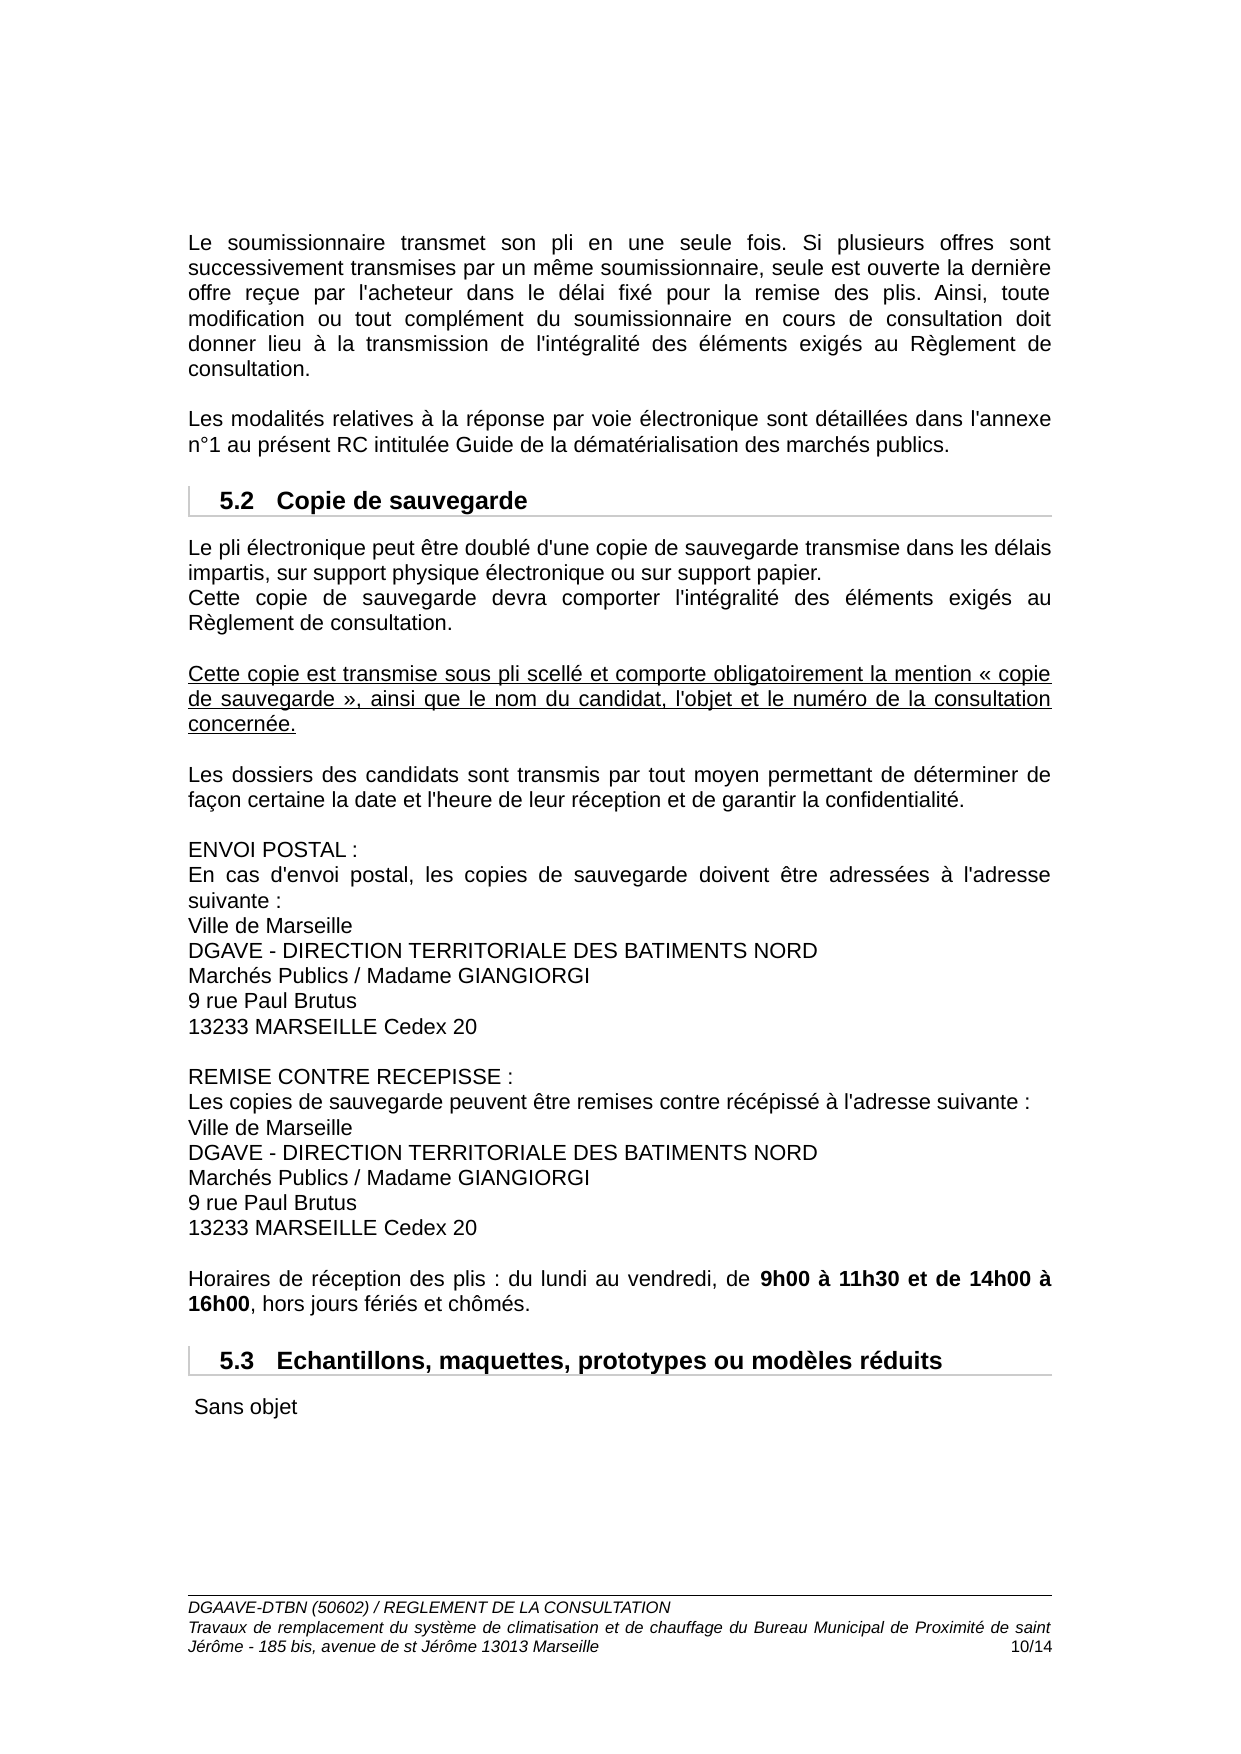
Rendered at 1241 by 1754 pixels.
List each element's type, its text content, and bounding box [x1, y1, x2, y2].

subtitle Copie de sauvegarde [190, 486, 1052, 515]
text 13233 MARSEILLE Cedex 20 [188, 1215, 1052, 1241]
text Sans objet [188, 1394, 1052, 1419]
text Horaires de réception des plis : du lundi au vendredi, de 9h00 à 11h30 et de 14h00 à 16h00, hors jours fériés et chômés. [188, 1266, 1052, 1316]
text Cette copie de sauvegarde devra comporter l'intégralité des éléments exigés au Règlement de consultation. [188, 585, 1052, 636]
text Ville de Marseille [188, 913, 1052, 938]
text Marchés Publics / Madame GIANGIORGI [188, 1165, 1052, 1190]
text 9 rue Paul Brutus [188, 988, 1052, 1014]
text Cette copie est transmise sous pli scellé et comporte obligatoirement la mention « copie [188, 661, 1052, 683]
text DGAVE - DIRECTION TERRITORIALE DES BATIMENTS NORD [188, 938, 1052, 963]
text ENVOI POSTAL : [188, 837, 1052, 862]
text de sauvegarde », ainsi que le nom du candidat, l'objet et le numéro de la consultation [188, 684, 1052, 708]
text 13233 MARSEILLE Cedex 20 [188, 1014, 1052, 1039]
text En cas d'envoi postal, les copies de sauvegarde doivent être adressées à l'adresse suivante : [188, 862, 1052, 913]
text DGAVE - DIRECTION TERRITORIALE DES BATIMENTS NORD [188, 1140, 1052, 1165]
text Le pli électronique peut être doublé d'une copie de sauvegarde transmise dans les délais impartis, sur support physique électronique ou sur support papier. [188, 535, 1052, 585]
text Les copies de sauvegarde peuvent être remises contre récépissé à l'adresse suivante : [188, 1089, 1052, 1114]
subtitle Echantillons, maquettes, prototypes ou modèles réduits [190, 1346, 1052, 1374]
text Les dossiers des candidats sont transmis par tout moyen permettant de déterminer de façon certaine la date et l'heure de leur réception et de garantir la confidentialité. [188, 762, 1052, 812]
text Le soumissionnaire transmet son pli en une seule fois. Si plusieurs offres sont successivement transmises par un même soumissionnaire, seule est ouverte la dernière offre reçue par l'acheteur dans le délai fixé pour la remise des plis. Ainsi, toute modification ou tout complément du soumissionnaire en cours de consultation doit donner lieu à la transmission de l'intégralité des éléments exigés au Règlement de consultation. [188, 230, 1052, 381]
text concernée. [188, 709, 1052, 736]
text Marchés Publics / Madame GIANGIORGI [188, 963, 1052, 988]
text Les modalités relatives à la réponse par voie électronique sont détaillées dans l'annexe n°1 au présent RC intitulée Guide de la dématérialisation des marchés publics. [188, 406, 1052, 457]
text REMISE CONTRE RECEPISSE : [188, 1064, 1052, 1089]
text Ville de Marseille [188, 1114, 1052, 1140]
text 9 rue Paul Brutus [188, 1190, 1052, 1215]
